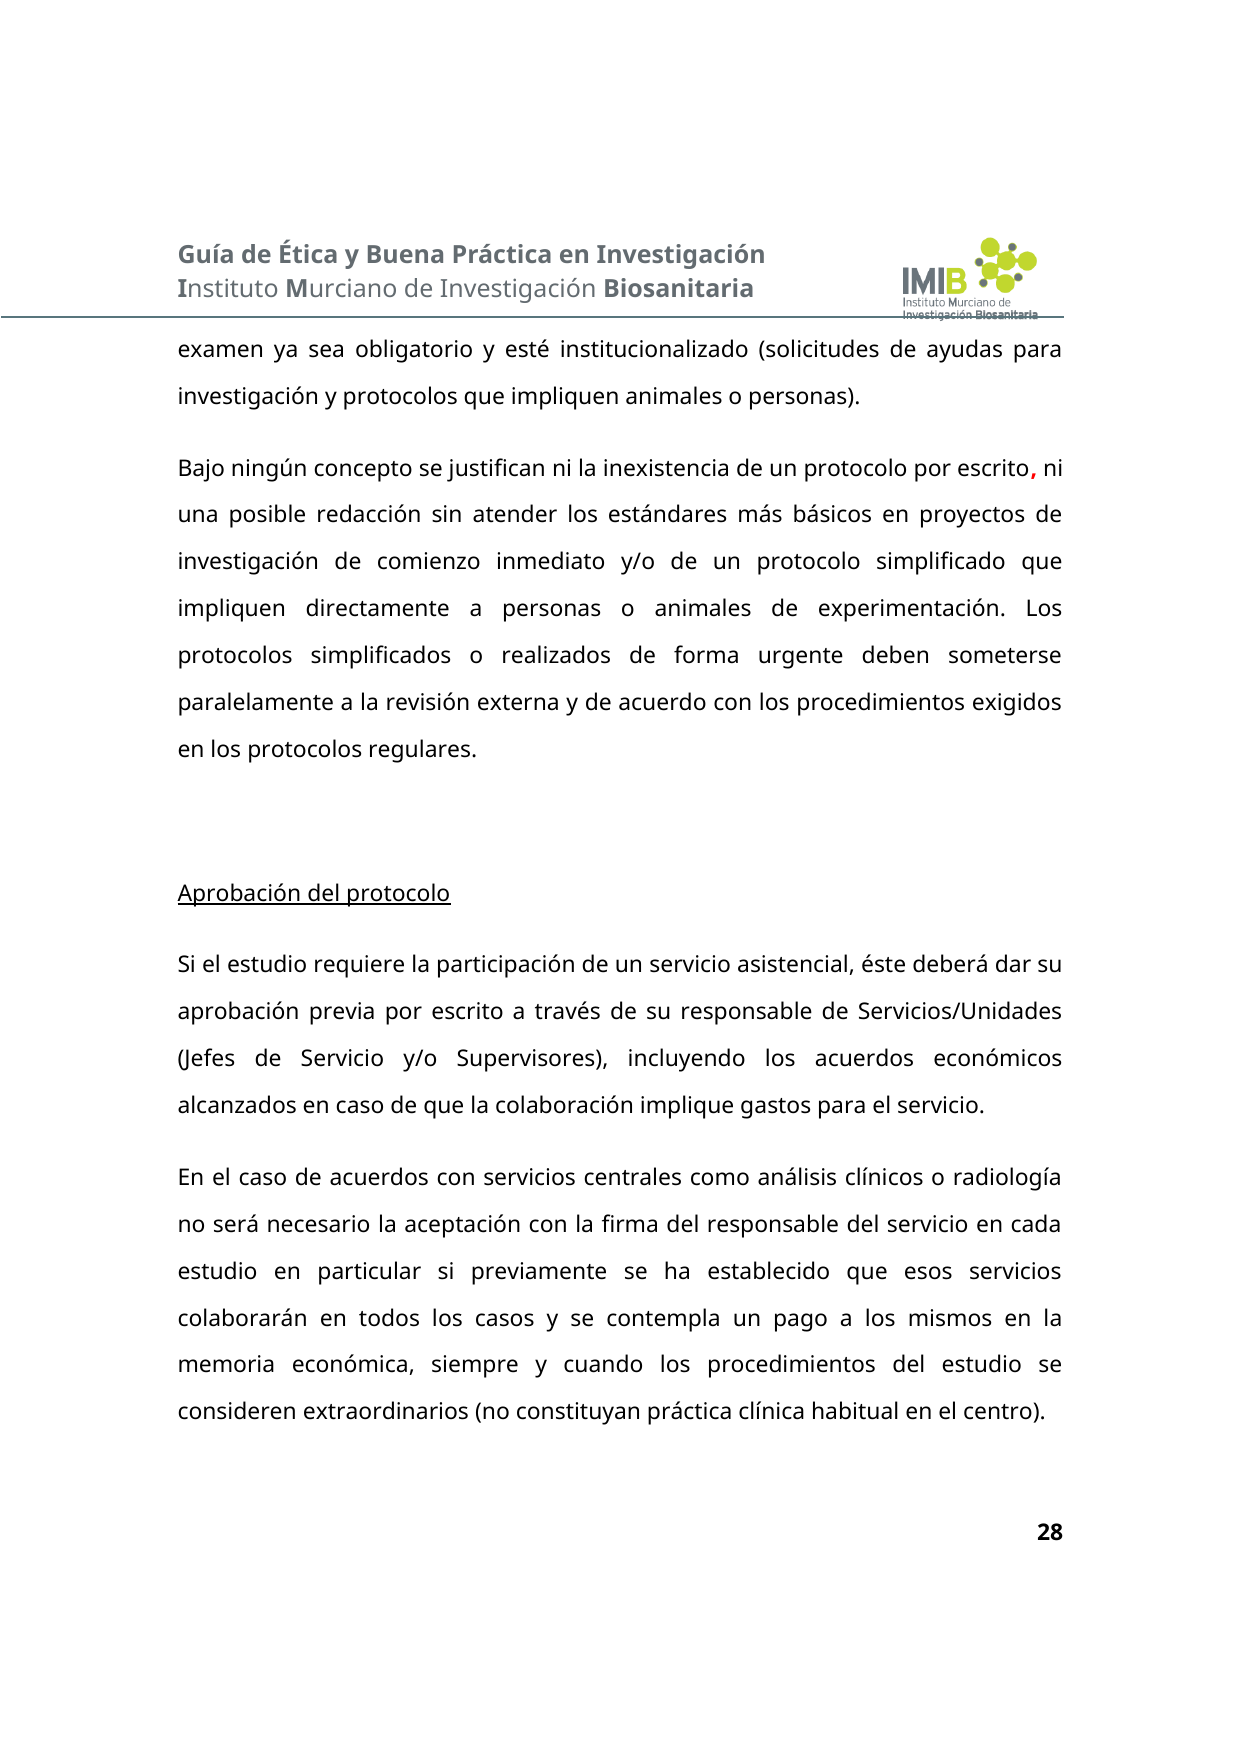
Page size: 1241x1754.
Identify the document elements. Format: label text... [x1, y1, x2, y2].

text Bajo ningún concepto se justifican ni la inexistencia de un protocolo por escrito, ni una posible redacción sin atender los estándares más básicos en proyectos de investigación de comienzo inmediato y/o de un protocolo simplificado que impliquen directamente a personas o animales de experimentación. Los protocolos simplificados o realizados de forma urgente deben someterse paralelamente a la revisión externa y de acuerdo con los procedimientos exigidos en los protocolos regulares. [177, 452, 1063, 764]
text Aprobación del protocolo [177, 877, 1063, 908]
text En el caso de acuerdos con servicios centrales como análisis clínicos o radiología no será necesario la aceptación con la firma del responsable del servicio en cada estudio en particular si previamente se ha establecido que esos servicios colaborarán en todos los casos y se contempla un pago a los mismos en la memoria económica, siempre y cuando los procedimientos del estudio se consideren extraordinarios (no constituyan práctica clínica habitual en el centro). [177, 1161, 1063, 1427]
text Si el estudio requiere la participación de un servicio asistencial, éste deberá dar su aprobación previa por escrito a través de su responsable de Servicios/Unidades (Jefes de Servicio y/o Supervisores), incluyendo los acuerdos económicos alcanzados en caso de que la colaboración implique gastos para el servicio. [177, 948, 1063, 1120]
text examen ya sea obligatorio y esté institucionalizado (solicitudes de ayudas para investigación y protocolos que impliquen animales o personas). [177, 333, 1063, 411]
